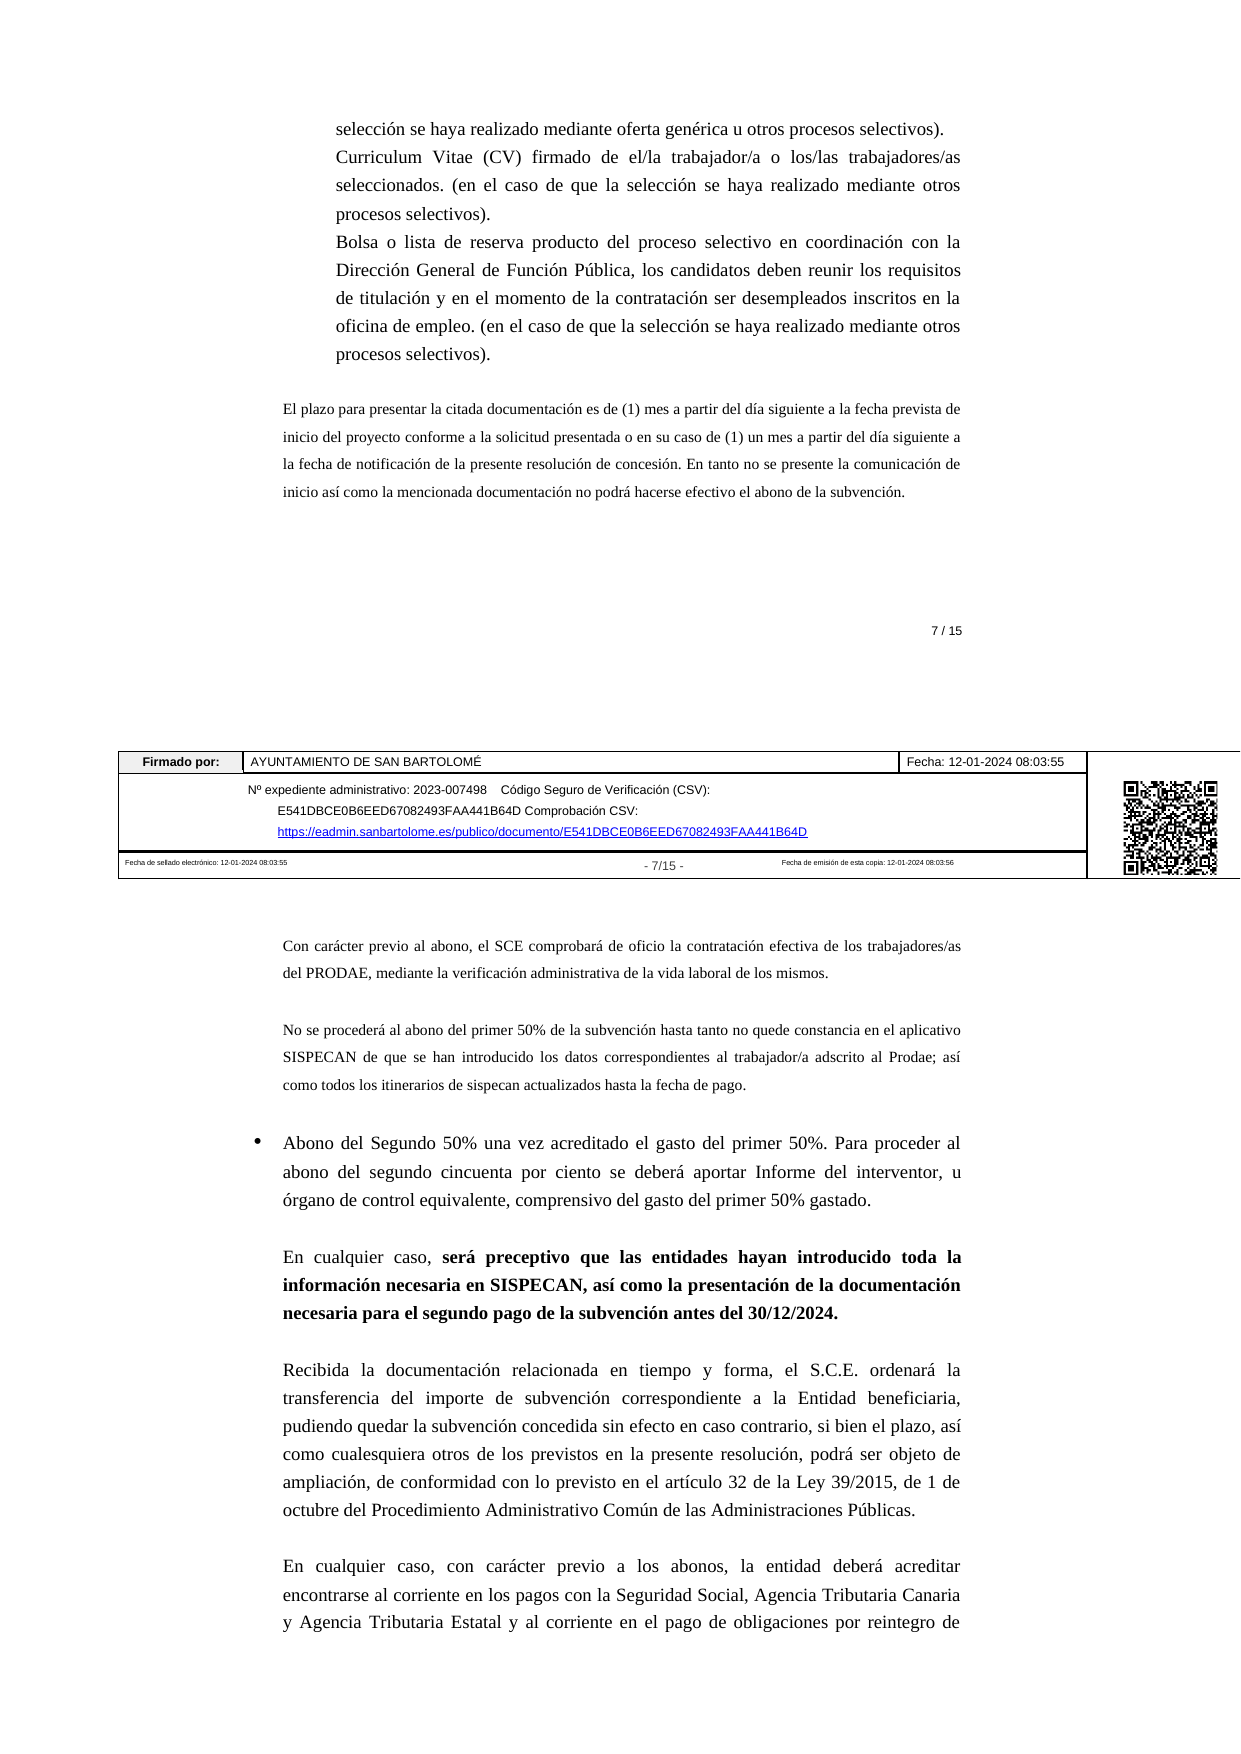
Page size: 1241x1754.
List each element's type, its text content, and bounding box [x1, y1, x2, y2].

table_header AYUNTAMIENTO DE SAN BARTOLOMÉ [244, 752, 898, 772]
text El plazo para presentar la citada documentación es de (1) mes a partir del día siguiente a la fecha prevista de inicio del proyecto conforme a la solicitud presentada o en su caso de (1) un mes a partir del día siguiente a la fecha de notificación de la presente resolución de concesión. En tanto no se presente la comunicación de inicio así como la mencionada documentación no podrá hacerse efectivo el abono de la subvención. [283, 400, 962, 501]
text Curriculum Vitae (CV) firmado de el/la trabajador/a o los/las trabajadores/as seleccionados. (en el caso de que la selección se haya realizado mediante otros procesos selectivos). [336, 146, 962, 224]
text selección se haya realizado mediante oferta genérica u otros procesos selectivos). [336, 118, 962, 140]
text No se procederá al abono del primer 50% de la subvención hasta tanto no quede constancia en el aplicativo SISPECAN de que se han introducido los datos correspondientes al trabajador/a adscrito al Prodae; así como todos los itinerarios de sispecan actualizados hasta la fecha de pago. [283, 1020, 962, 1094]
table_cell Fecha de sellado electrónico: 12-01-2024 08:03:55 - 7/15 - Fecha de emisión de esta copia: 12-01-2024 08:03:56 [119, 853, 1086, 878]
text 7 / 15 [118, 623, 962, 638]
table_header Fecha: 12-01-2024 08:03:55 [900, 752, 1086, 772]
text Bolsa o lista de reserva producto del proceso selectivo en coordinación con la Dirección General de Función Pública, los candidatos deben reunir los requisitos de titulación y en el momento de la contratación ser desempleados inscritos en la oficina de empleo. (en el caso de que la selección se haya realizado mediante otros procesos selectivos). [336, 231, 962, 364]
text En cualquier caso, con carácter previo a los abonos, la entidad deberá acreditar encontrarse al corriente en los pagos con la Seguridad Social, Agencia Tributaria Canaria y Agencia Tributaria Estatal y al corriente en el pago de obligaciones por reintegro de [283, 1555, 962, 1633]
table_header Firmado por: [119, 752, 242, 770]
text En cualquier caso, será preceptivo que las entidades hayan introducido toda la información necesaria en SISPECAN, así como la presentación de la documentación necesaria para el segundo pago de la subvención antes del 30/12/2024. [283, 1246, 962, 1323]
text Con carácter previo al abono, el SCE comprobará de oficio la contratación efectiva de los trabajadores/as del PRODAE, mediante la verificación administrativa de la vida laboral de los mismos. [283, 936, 962, 982]
text Recibida la documentación relacionada en tiempo y forma, el S.C.E. ordenará la transferencia del importe de subvención correspondiente a la Entidad beneficiaria, pudiendo quedar la subvención concedida sin efecto en caso contrario, si bien el plazo, así como cualesquiera otros de los previstos en la presente resolución, podrá ser objeto de ampliación, de conformidad con lo previsto en el artículo 32 de la Ley 39/2015, de 1 de octubre del Procedimiento Administrativo Común de las Administraciones Públicas. [283, 1359, 962, 1521]
table_header [1088, 752, 1240, 878]
list Abono del Segundo 50% una vez acreditado el gasto del primer 50%. Para proceder al abono del segundo cincuenta por ciento se deberá aportar Informe del interventor, u órgano de control equivalente, comprensivo del gasto del primer 50% gastado. [254, 1132, 962, 1210]
table_cell Nº expediente administrativo: 2023-007498 Código Seguro de Verificación (CSV): E541DBCE0B6EED67082493FAA441B64D Comprobación CSV: https://eadmin.sanbartolome.es/publico/documento/E541DBCE0B6EED67082493FAA441B64D [119, 774, 1086, 850]
